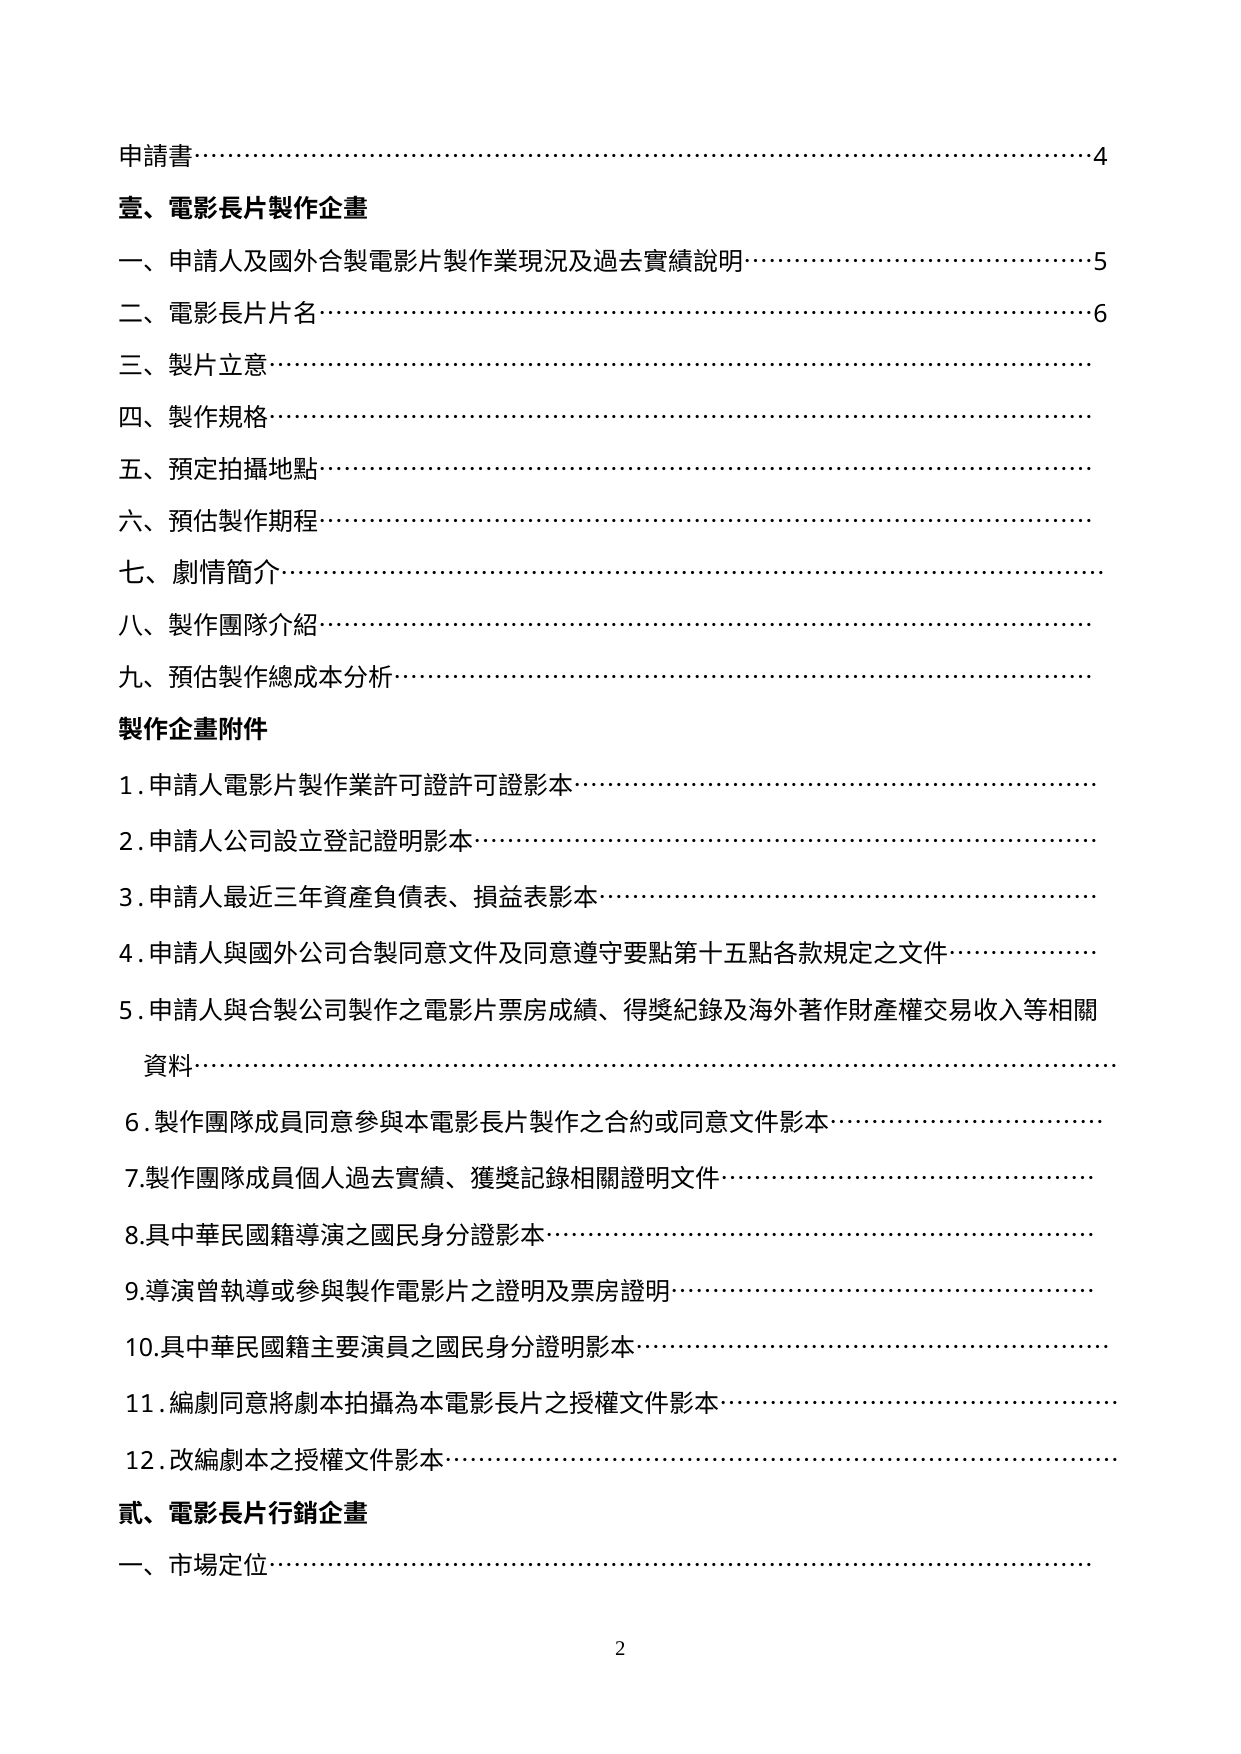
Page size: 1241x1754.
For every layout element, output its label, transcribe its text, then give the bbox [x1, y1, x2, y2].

text 六、預估製作期程………………………………………………………………………………… [118, 489, 1122, 541]
text 11.編劇同意將劇本拍攝為本電影長片之授權文件影本………………………………………… [124, 1368, 1122, 1424]
text 四、製作規格……………………………………………………………………………………… [118, 384, 1122, 437]
text 12.改編劇本之授權文件影本……………………………………………………………………… [124, 1424, 1122, 1480]
text 5.申請人與合製公司製作之電影片票房成績、得獎紀錄及海外著作財產權交易收入等相關資料………………………………………………………………………………………………… [118, 974, 1122, 1087]
text 製作企畫附件 [118, 697, 1122, 749]
text 二、電影長片片名…………………………………………………………………………………6 [118, 280, 1122, 332]
text 8.具中華民國籍導演之國民身分證影本………………………………………………………… [124, 1199, 1122, 1255]
text 一、市場定位……………………………………………………………………………………… [118, 1532, 1122, 1584]
text 壹、電影長片製作企畫 [118, 176, 1122, 228]
text 9.導演曾執導或參與製作電影片之證明及票房證明…………………………………………… [124, 1255, 1122, 1312]
text 4.申請人與國外公司合製同意文件及同意遵守要點第十五點各款規定之文件……………… [118, 918, 1122, 974]
text 九、預估製作總成本分析………………………………………………………………………… [118, 645, 1122, 697]
text 申請書………………………………………………………………………………………………4 [118, 124, 1122, 176]
text 6.製作團隊成員同意參與本電影長片製作之合約或同意文件影本…………………………… [124, 1087, 1122, 1143]
text 八、製作團隊介紹………………………………………………………………………………… [118, 593, 1122, 645]
text 2.申請人公司設立登記證明影本………………………………………………………………… [118, 805, 1122, 862]
text 10.具中華民國籍主要演員之國民身分證明影本………………………………………………… [124, 1312, 1122, 1368]
text 三、製片立意……………………………………………………………………………………… [118, 332, 1122, 384]
text 五、預定拍攝地點………………………………………………………………………………… [118, 437, 1122, 489]
text 3.申請人最近三年資產負債表、損益表影本…………………………………………………… [118, 862, 1122, 918]
text 貳、電影長片行銷企畫 [118, 1480, 1122, 1532]
text 1.申請人電影片製作業許可證許可證影本……………………………………………………… [118, 749, 1122, 805]
text 7.製作團隊成員個人過去實績、獲獎記錄相關證明文件……………………………………… [124, 1143, 1122, 1199]
text 七、劇情簡介……………………………………………………………………………………… [118, 541, 1122, 593]
text 一、申請人及國外合製電影片製作業現況及過去實績說明……………………………………5 [118, 228, 1122, 280]
